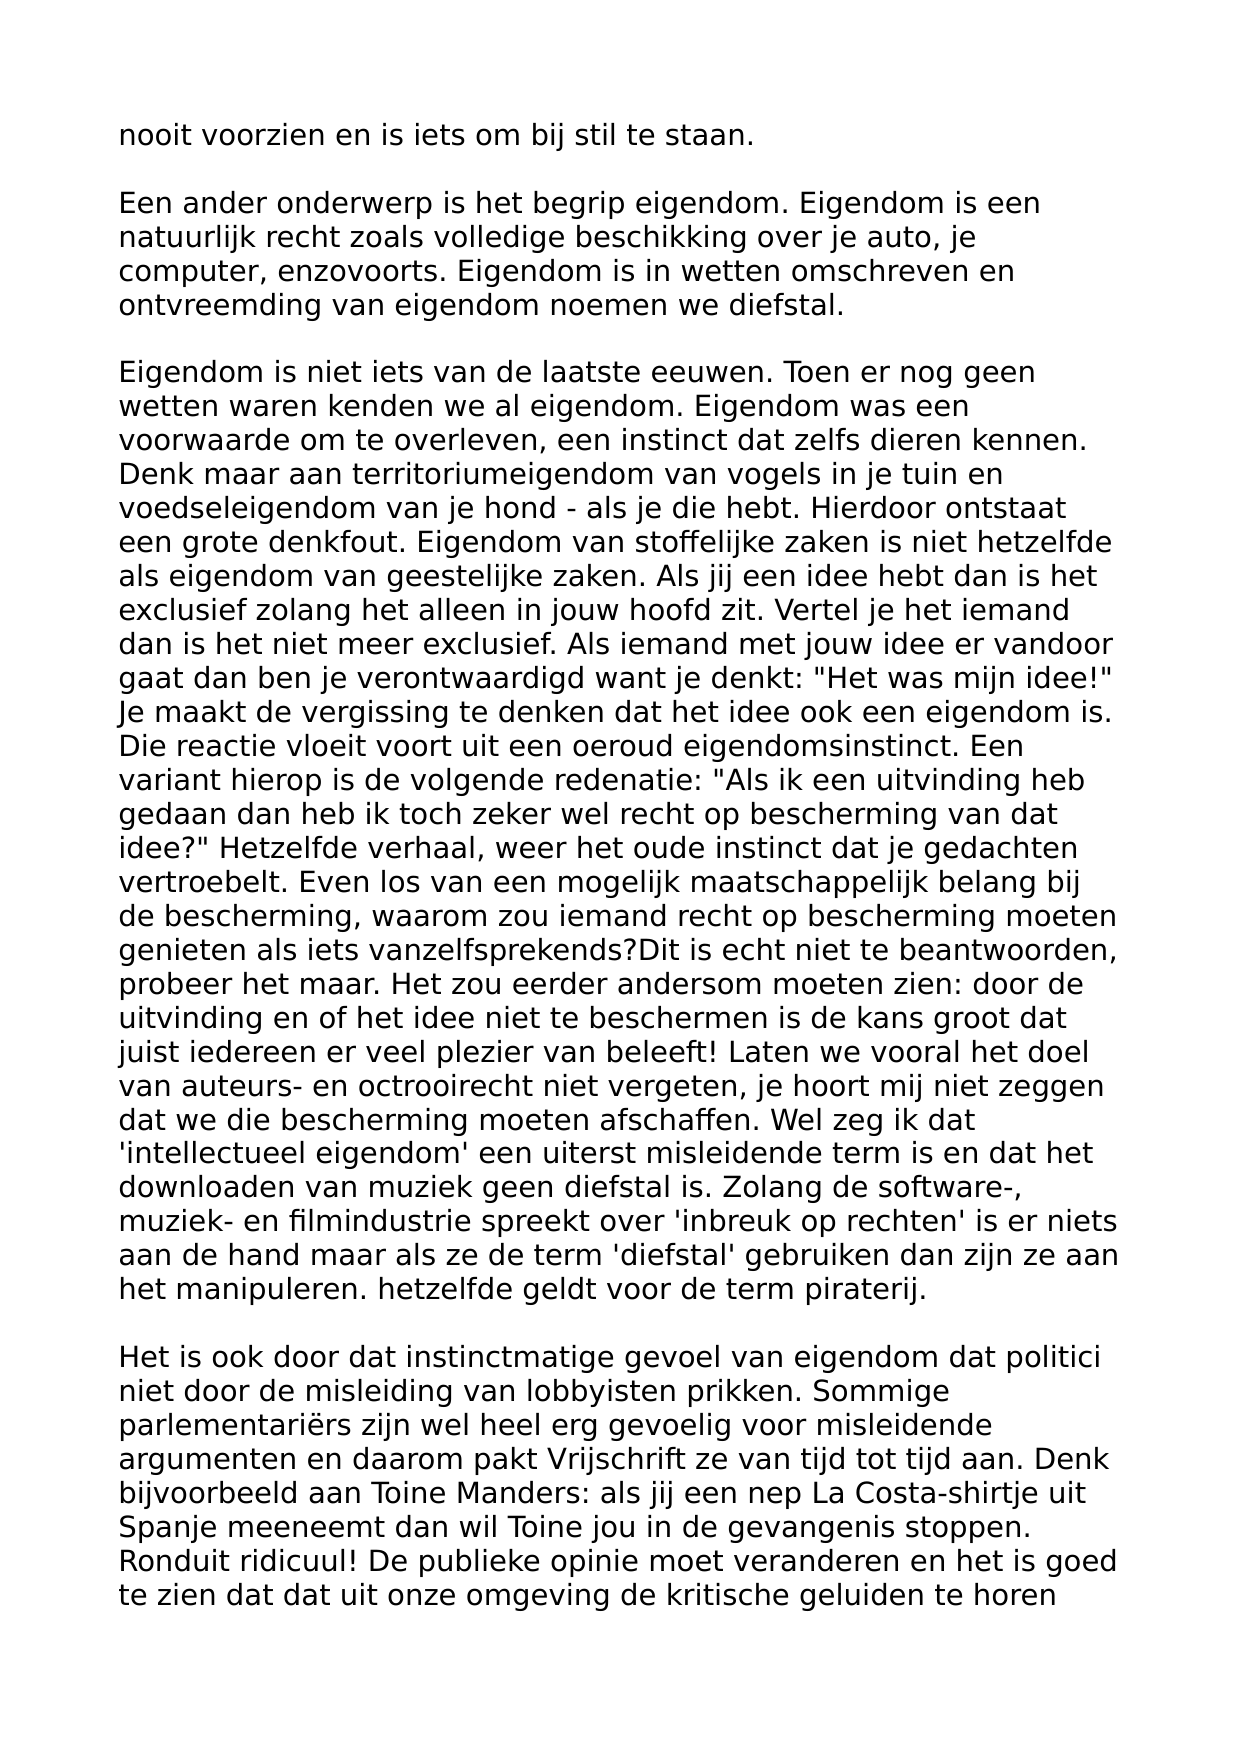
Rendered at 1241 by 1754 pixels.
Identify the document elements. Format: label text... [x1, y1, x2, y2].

text Eigendom is niet iets van de laatste eeuwen. Toen er nog geen wetten waren kenden we al eigendom. Eigendom was een voorwaarde om te overleven, een instinct dat zelfs dieren kennen. Denk maar aan territoriumeigendom van vogels in je tuin en voedseleigendom van je hond - als je die hebt. Hierdoor ontstaat een grote denkfout. Eigendom van stoffelijke zaken is niet hetzelfde als eigendom van geestelijke zaken. Als jij een idee hebt dan is het exclusief zolang het alleen in jouw hoofd zit. Vertel je het iemand dan is het niet meer exclusief. Als iemand met jouw idee er vandoor gaat dan ben je verontwaardigd want je denkt: "Het was mijn idee!" Je maakt de vergissing te denken dat het idee ook een eigendom is. Die reactie vloeit voort uit een oeroud eigendomsinstinct. Een variant hierop is de volgende redenatie: "Als ik een uitvinding heb gedaan dan heb ik toch zeker wel recht op bescherming van dat idee?" Hetzelfde verhaal, weer het oude instinct dat je gedachten vertroebelt. Even los van een mogelijk maatschappelijk belang bij de bescherming, waarom zou iemand recht op bescherming moeten genieten als iets vanzelfsprekends?Dit is echt niet te beantwoorden, probeer het maar. Het zou eerder andersom moeten zien: door de uitvinding en of het idee niet te beschermen is de kans groot dat juist iedereen er veel plezier van beleeft! Laten we vooral het doel van auteurs- en octrooirecht niet vergeten, je hoort mij niet zeggen dat we die bescherming moeten afschaffen. Wel zeg ik dat 'intellectueel eigendom' een uiterst misleidende term is en dat het downloaden van muziek geen diefstal is. Zolang de software-, muziek- en filmindustrie spreekt over 'inbreuk op rechten' is er niets aan de hand maar als ze de term 'diefstal' gebruiken dan zijn ze aan het manipuleren. hetzelfde geldt voor de term piraterij. [118, 356, 1122, 1307]
text Het is ook door dat instinctmatige gevoel van eigendom dat politici niet door de misleiding van lobbyisten prikken. Sommige parlementariërs zijn wel heel erg gevoelig voor misleidende argumenten en daarom pakt Vrijschrift ze van tijd tot tijd aan. Denk bijvoorbeeld aan Toine Manders: als jij een nep La Costa-shirtje uit Spanje meeneemt dan wil Toine jou in de gevangenis stoppen. Ronduit ridicuul! De publieke opinie moet veranderen en het is goed te zien dat dat uit onze omgeving de kritische geluiden te horen [118, 1341, 1122, 1612]
text Een ander onderwerp is het begrip eigendom. Eigendom is een natuurlijk recht zoals volledige beschikking over je auto, je computer, enzovoorts. Eigendom is in wetten omschreven en ontvreemding van eigendom noemen we diefstal. [118, 186, 1122, 322]
text nooit voorzien en is iets om bij stil te staan. [118, 118, 1122, 152]
